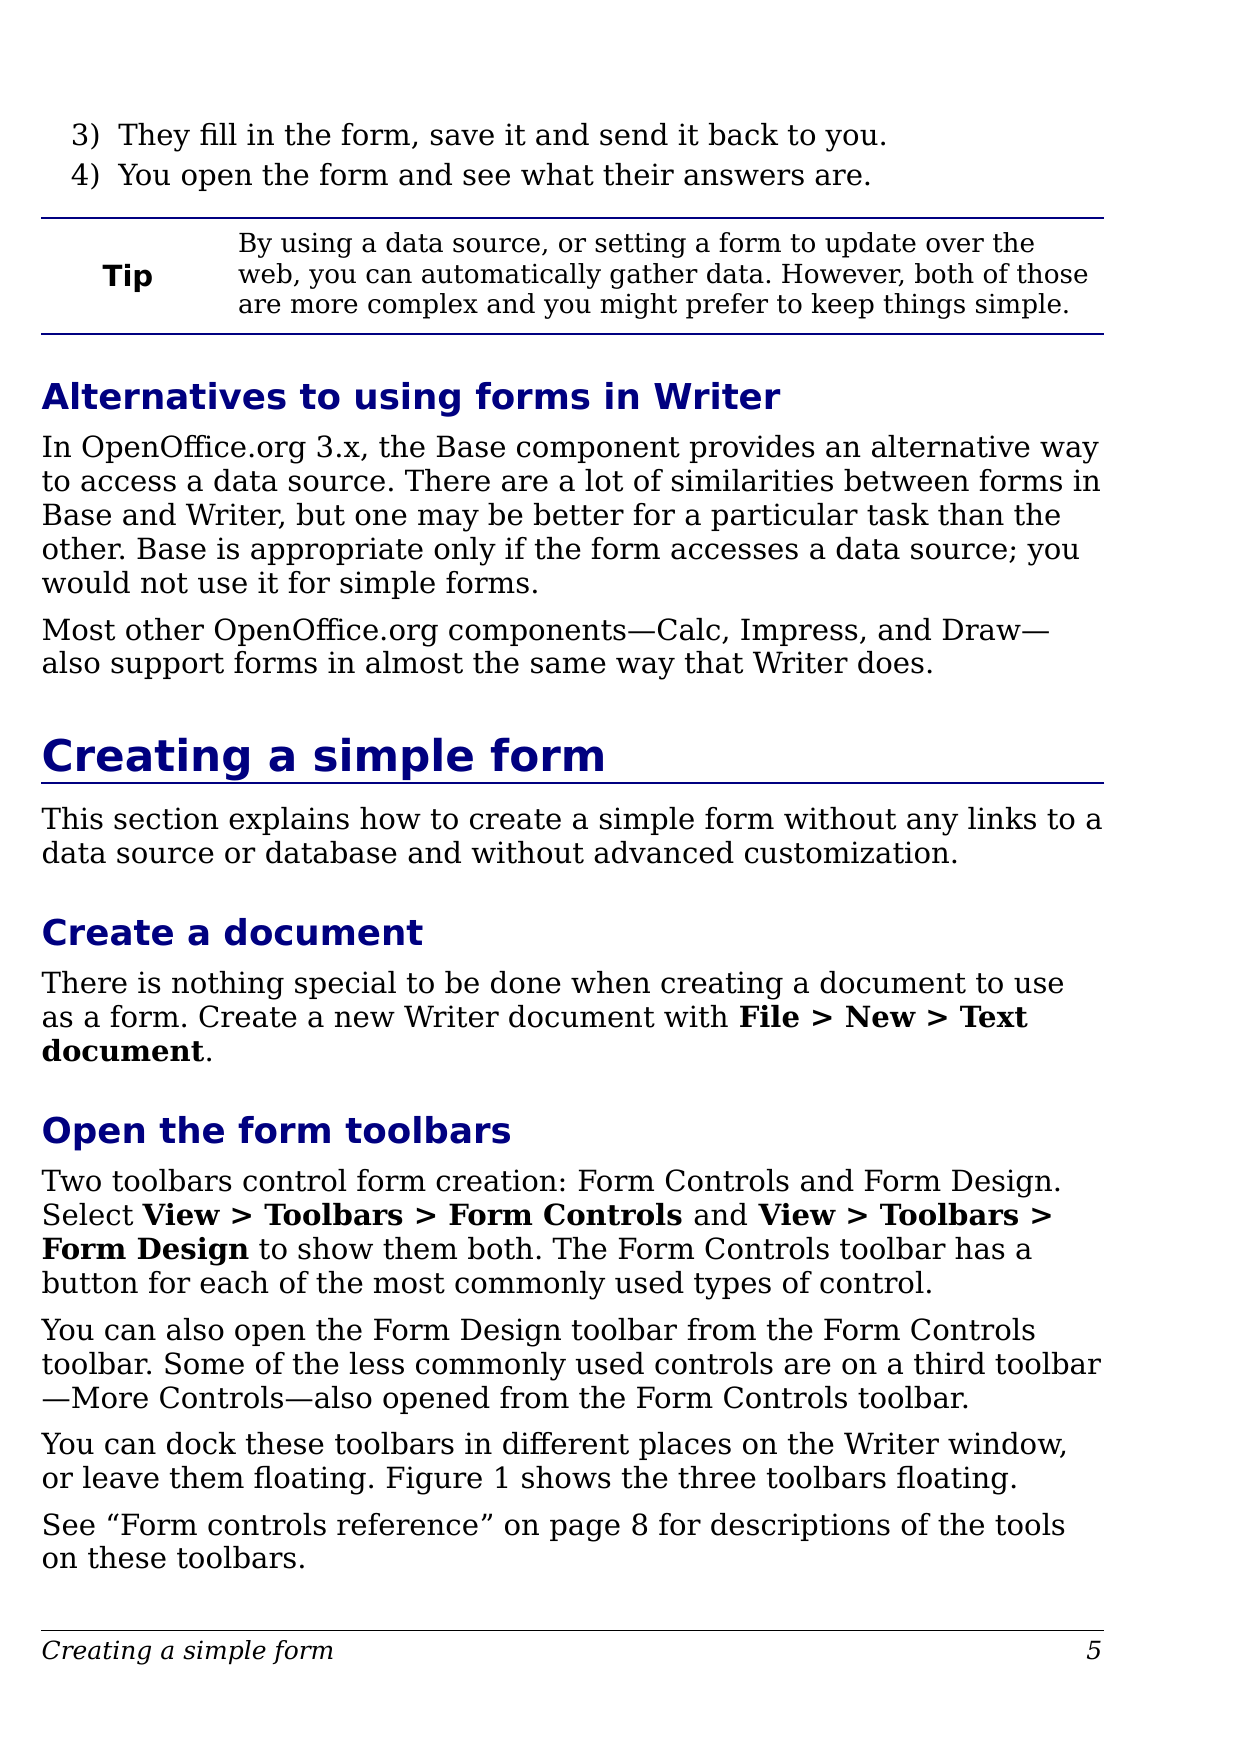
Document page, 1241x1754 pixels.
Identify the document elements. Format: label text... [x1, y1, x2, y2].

subtitle Alternatives to using forms in Writer [41, 377, 1104, 418]
subtitle Create a document [41, 912, 1104, 953]
text You can dock these toolbars in different places on the Writer window, or leave them floating. Figure 1 shows the three toolbars floating. [41, 1427, 1104, 1495]
list They fill in the form, save it and send it back to you. [100, 118, 1104, 152]
subtitle Open the form toolbars [41, 1110, 1104, 1152]
text You can also open the Form Design toolbar from the Form Controls toolbar. Some of the less commonly used controls are on a third toolbar—More Controls—also opened from the Form Controls toolbar. [41, 1313, 1104, 1415]
subtitle Creating a simple form [41, 731, 1104, 782]
list You open the form and see what their answers are. [100, 158, 1104, 192]
text There is nothing special to be done when creating a document to use as a form. Create a new Writer document with File > New > Text document. [41, 966, 1104, 1068]
text Most other OpenOffice.org components—Calc, Impress, and Draw—also support forms in almost the same way that Writer does. [41, 613, 1104, 681]
text See “Form controls reference” on page 8 for descriptions of the tools on these toolbars. [41, 1508, 1104, 1576]
text In OpenOffice.org 3.x, the Base component provides an alternative way to access a data source. There are a lot of similarities between forms in Base and Writer, but one may be better for a particular task than the other. Base is appropriate only if the form accesses a data source; you would not use it for simple forms. [41, 431, 1104, 600]
text This section explains how to create a simple form without any links to a data source or database and without advanced customization. [41, 802, 1104, 870]
table_header Tip [41, 219, 214, 333]
text Two toolbars control form creation: Form Controls and Form Design. Select View > Toolbars > Form Controls and View > Toolbars > Form Design to show them both. The Form Controls toolbar has a button for each of the most commonly used types of control. [41, 1164, 1104, 1301]
table_header By using a data source, or setting a form to update over the web, you can automatically gather data. However, both of those are more complex and you might prefer to keep things simple. [214, 219, 1104, 333]
